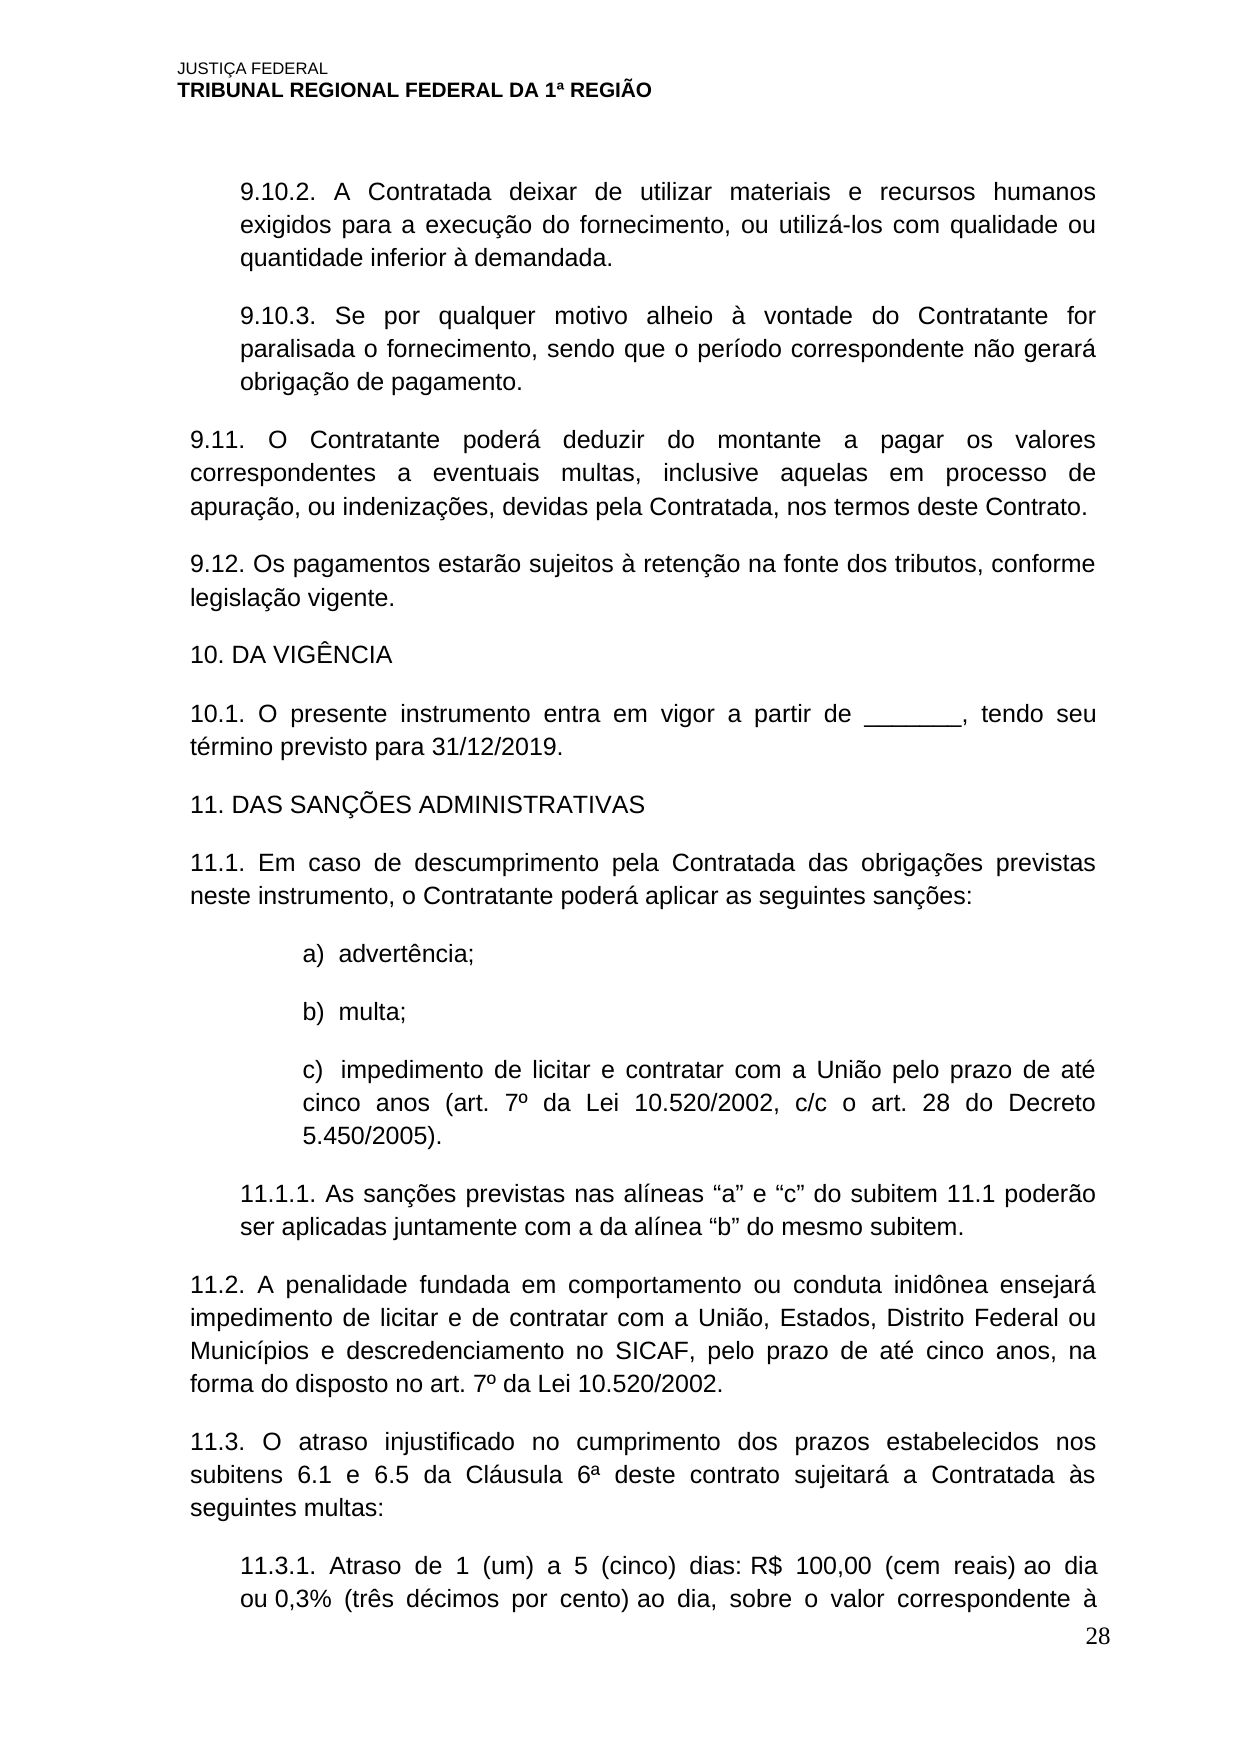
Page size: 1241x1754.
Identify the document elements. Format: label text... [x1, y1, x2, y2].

text 9.10.3. Se por qualquer motivo alheio à vontade do Contratante for paralisada o fornecimento, sendo que o período correspondente não gerará obrigação de pagamento. [240, 301, 1098, 396]
text 11.2. A penalidade fundada em comportamento ou conduta inidônea ensejará impedimento de licitar e de contratar com a União, Estados, Distrito Federal ou Municípios e descredenciamento no SICAF, pelo prazo de até cinco anos, na forma do disposto no art. 7º da Lei 10.520/2002. [190, 1270, 308, 1398]
text 10.1. O presente instrumento entra em vigor a partir de _______, tendo seu término previsto para 31/12/2019. [190, 698, 1098, 760]
text a) advertência; [985, 939, 1098, 967]
text 11. DAS SANÇÕES ADMINISTRATIVAS [985, 789, 1098, 818]
text 11.1.1. As sanções previstas nas alíneas “a” e “c” do subitem 11.1 poderão ser aplicadas juntamente com a da alínea “b” do mesmo subitem. [985, 1179, 1098, 1241]
text 11.1. Em caso de descumprimento pela Contratada das obrigações previstas neste instrumento, o Contratante poderá aplicar as seguintes sanções: [190, 848, 308, 909]
text 11.3.1. Atraso de 1 (um) a 5 (cinco) dias: R$ 100,00 (cem reais) ao dia ou 0,3% (três décimos por cento) ao dia, sobre o valor correspondente à [240, 1551, 1098, 1613]
text 11.1. Em caso de descumprimento pela Contratada das obrigações previstas neste instrumento, o Contratante poderá aplicar as seguintes sanções: [985, 848, 1098, 909]
text 11.2. A penalidade fundada em comportamento ou conduta inidônea ensejará impedimento de licitar e de contratar com a União, Estados, Distrito Federal ou Municípios e descredenciamento no SICAF, pelo prazo de até cinco anos, na forma do disposto no art. 7º da Lei 10.520/2002. [985, 1270, 1098, 1398]
text 11.3. O atraso injustificado no cumprimento dos prazos estabelecidos nos subitens 6.1 e 6.5 da Cláusula 6ª deste contrato sujeitará a Contratada às seguintes multas: [190, 1427, 1098, 1522]
text 9.11. O Contratante poderá deduzir do montante a pagar os valores correspondentes a eventuais multas, inclusive aquelas em processo de apuração, ou indenizações, devidas pela Contratada, nos termos deste Contrato. [190, 425, 1098, 520]
text 9.10.2. A Contratada deixar de utilizar materiais e recursos humanos exigidos para a execução do fornecimento, ou utilizá-los com qualidade ou quantidade inferior à demandada. [240, 177, 1098, 272]
text c) impedimento de licitar e contratar com a União pelo prazo de até cinco anos (art. 7º da Lei 10.520/2002, c/c o art. 28 do Decreto 5.450/2005). [985, 1055, 1098, 1149]
text 11. DAS SANÇÕES ADMINISTRATIVAS [190, 789, 308, 818]
text 11.1.1. As sanções previstas nas alíneas “a” e “c” do subitem 11.1 poderão ser aplicadas juntamente com a da alínea “b” do mesmo subitem. [240, 1179, 308, 1241]
text 9.12. Os pagamentos estarão sujeitos à retenção na fonte dos tributos, conforme legislação vigente. [190, 549, 1098, 611]
text b) multa; [985, 997, 1098, 1025]
text 10. DA VIGÊNCIA [190, 641, 1098, 669]
